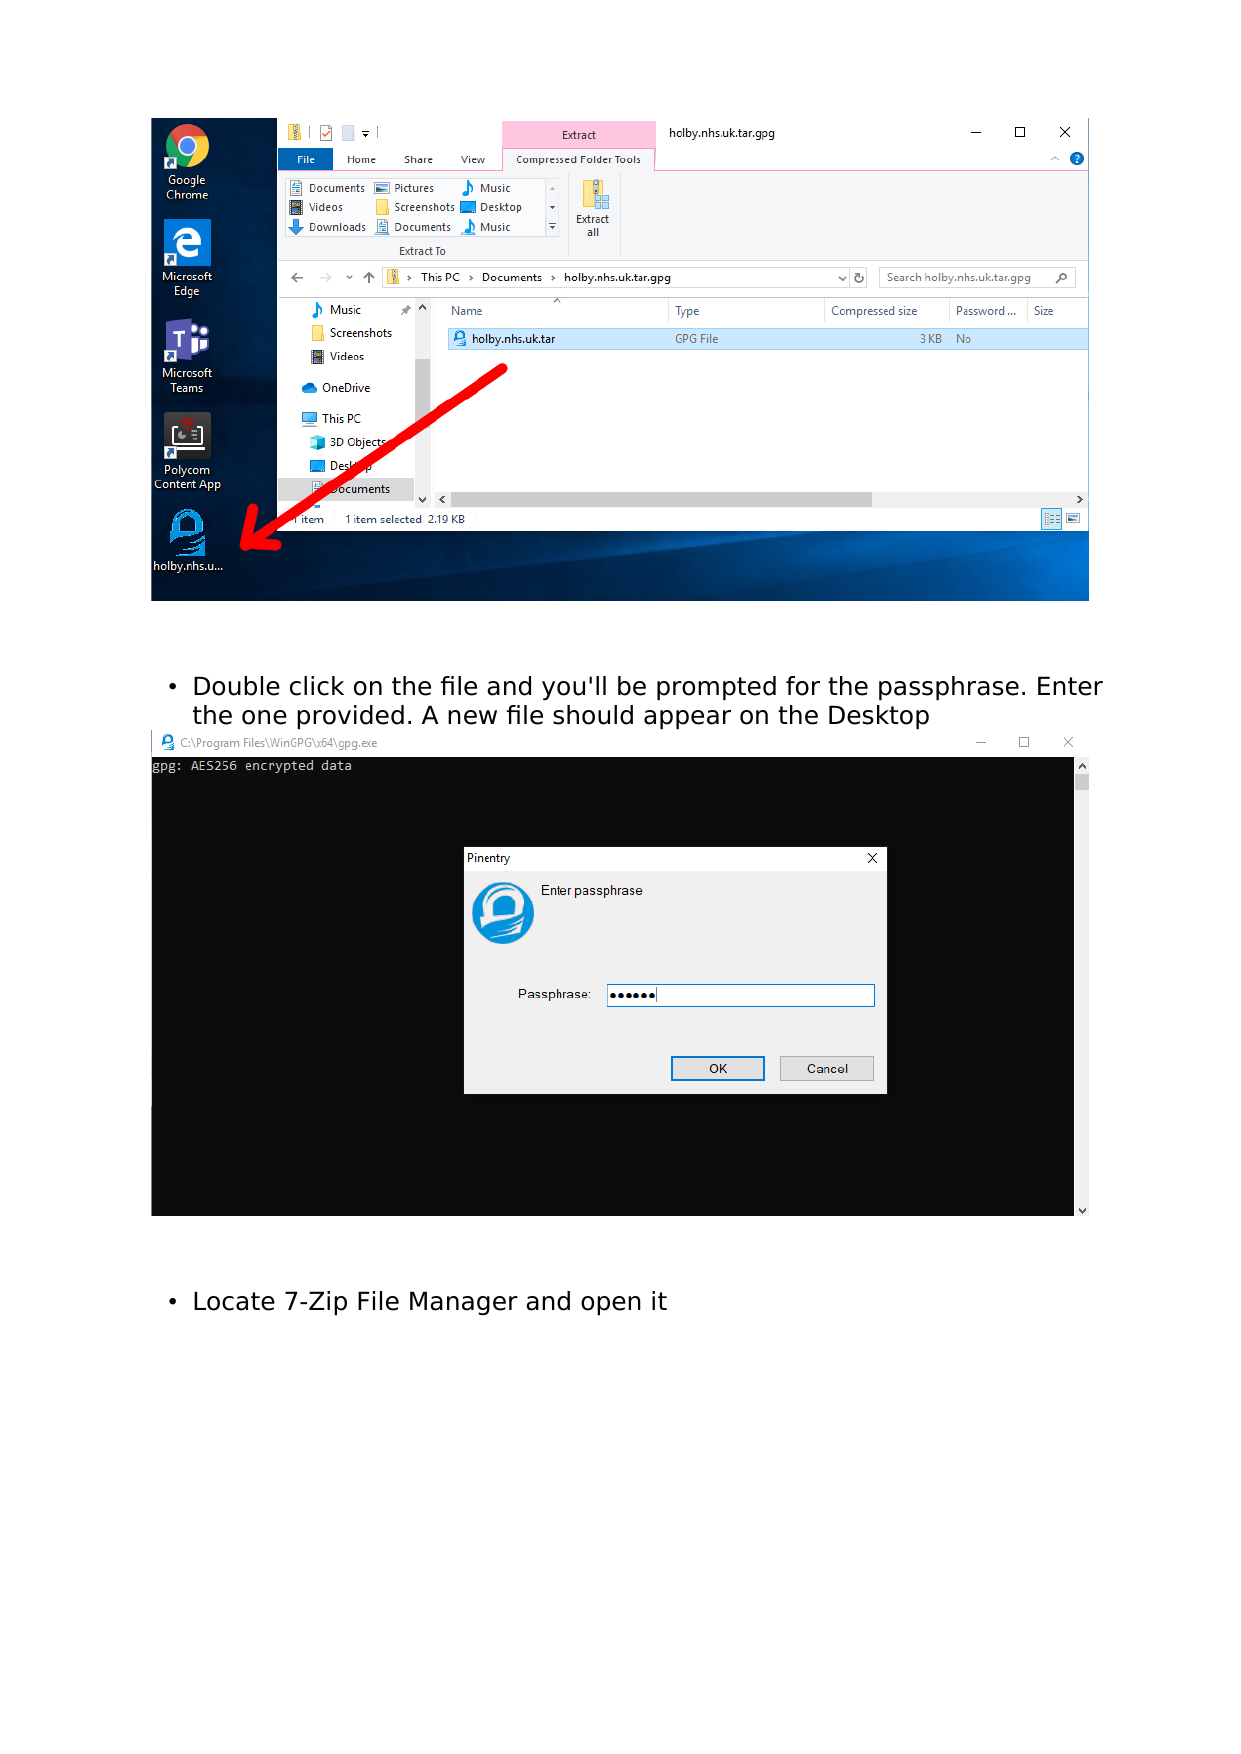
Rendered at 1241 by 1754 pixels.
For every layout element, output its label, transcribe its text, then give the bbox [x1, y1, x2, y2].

list Locate 7-Zip File Manager and open it [177, 1287, 1122, 1316]
list Double click on the file and you'll be prompted for the passphrase. Enter the one provided. A new file should appear on the Desktop [177, 672, 1122, 731]
picture [151, 730, 1089, 1216]
picture [151, 118, 1089, 601]
